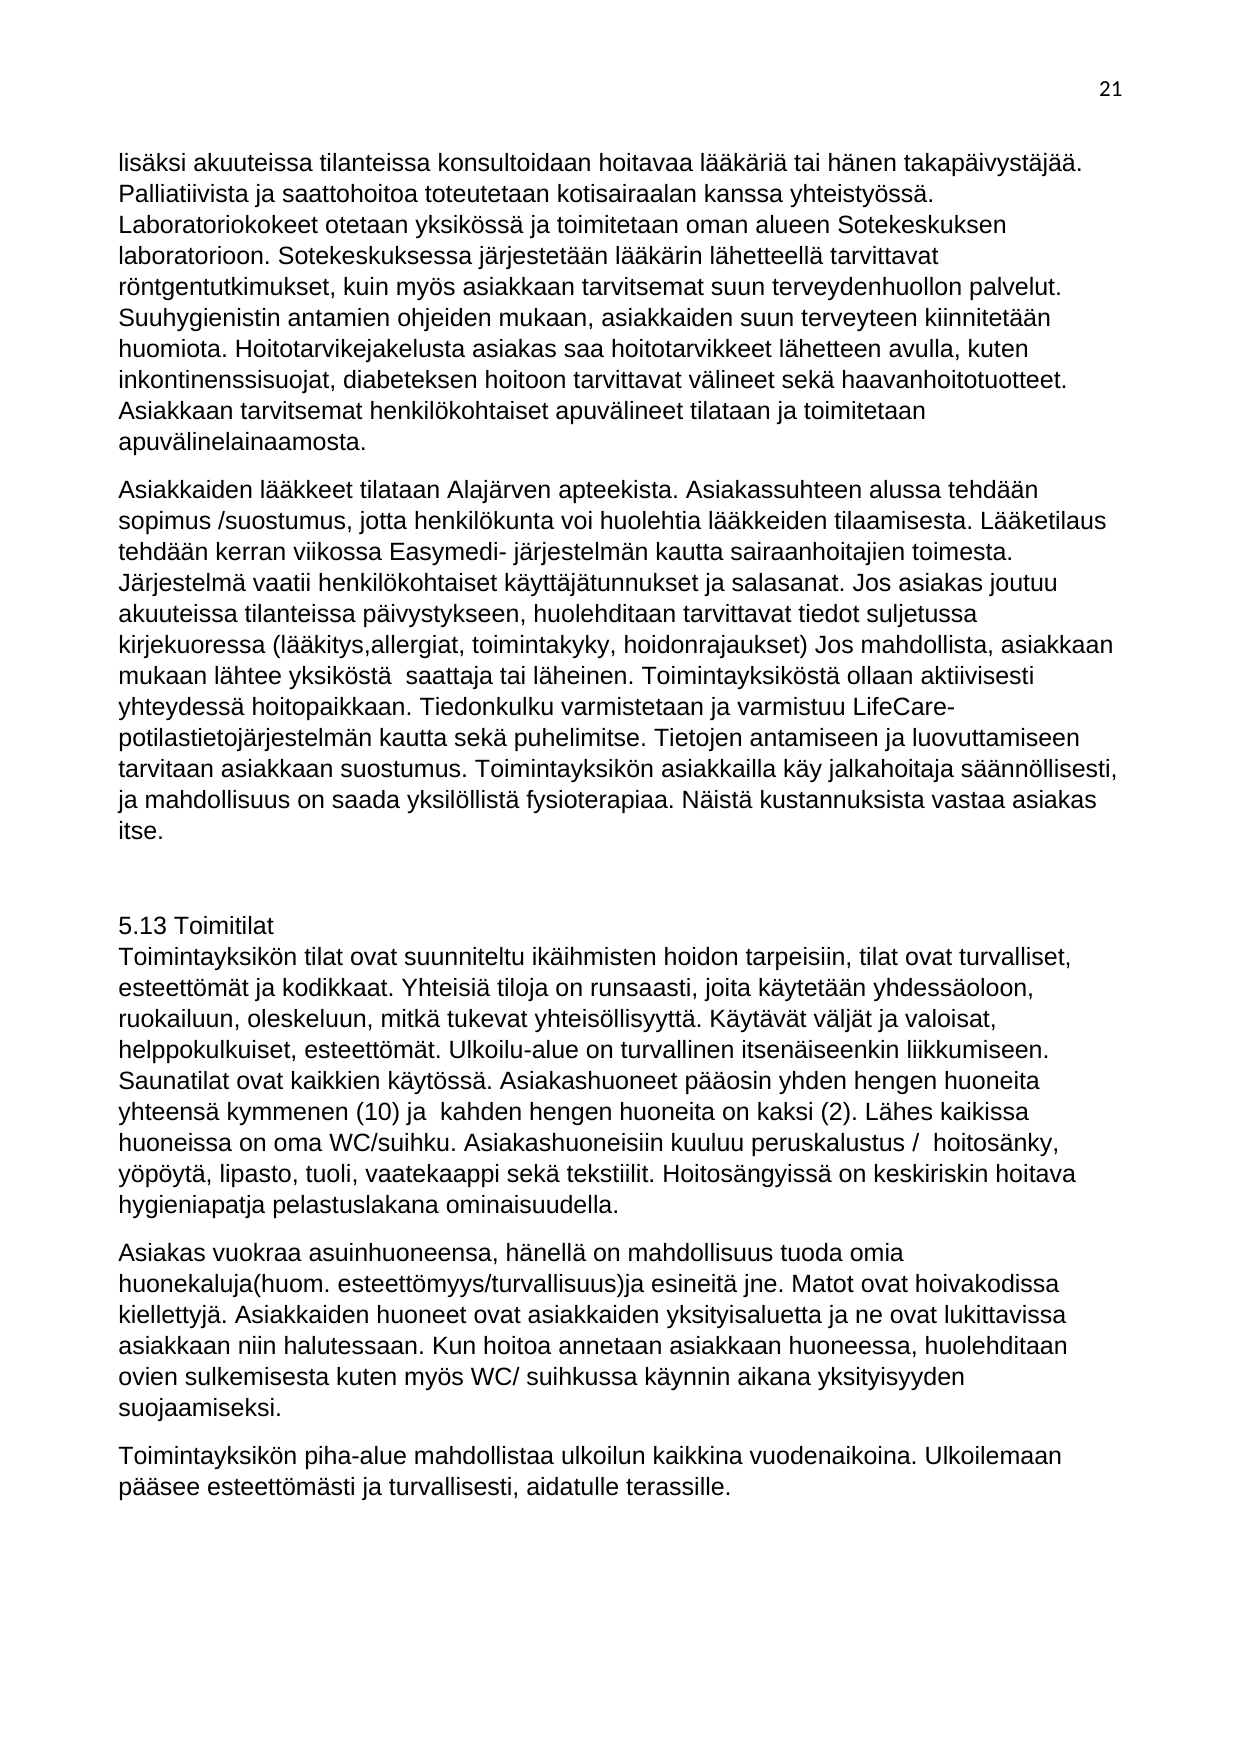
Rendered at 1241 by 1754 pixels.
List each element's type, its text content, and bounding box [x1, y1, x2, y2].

text Asiakkaiden lääkkeet tilataan Alajärven apteekista. Asiakassuhteen alussa tehdään sopimus /suostumus, jotta henkilökunta voi huolehtia lääkkeiden tilaamisesta. Lääketilaus tehdään kerran viikossa Easymedi- järjestelmän kautta sairaanhoitajien toimesta. Järjestelmä vaatii henkilökohtaiset käyttäjätunnukset ja salasanat. Jos asiakas joutuu akuuteissa tilanteissa päivystykseen, huolehditaan tarvittavat tiedot suljetussa kirjekuoressa (lääkitys,allergiat, toimintakyky, hoidonrajaukset) Jos mahdollista, asiakkaan mukaan lähtee yksiköstä saattaja tai läheinen. Toimintayksiköstä ollaan aktiivisesti yhteydessä hoitopaikkaan. Tiedonkulku varmistetaan ja varmistuu LifeCare-potilastietojärjestelmän kautta sekä puhelimitse. Tietojen antamiseen ja luovuttamiseen tarvitaan asiakkaan suostumus. Toimintayksikön asiakkailla käy jalkahoitaja säännöllisesti, ja mahdollisuus on saada yksilöllistä fysioterapiaa. Näistä kustannuksista vastaa asiakas itse. [118, 475, 1122, 845]
text Toimintayksikön piha-alue mahdollistaa ulkoilun kaikkina vuodenaikoina. Ulkoilemaan pääsee esteettömästi ja turvallisesti, aidatulle terassille. [118, 1441, 1122, 1501]
text Asiakas vuokraa asuinhuoneensa, hänellä on mahdollisuus tuoda omia huonekaluja(huom. esteettömyys/turvallisuus)ja esineitä jne. Matot ovat hoivakodissa kiellettyjä. Asiakkaiden huoneet ovat asiakkaiden yksityisaluetta ja ne ovat lukittavissa asiakkaan niin halutessaan. Kun hoitoa annetaan asiakkaan huoneessa, huolehditaan ovien sulkemisesta kuten myös WC/ suihkussa käynnin aikana yksityisyyden suojaamiseksi. [118, 1238, 1122, 1422]
text lisäksi akuuteissa tilanteissa konsultoidaan hoitavaa lääkäriä tai hänen takapäivystäjää. Palliatiivista ja saattohoitoa toteutetaan kotisairaalan kanssa yhteistyössä. Laboratoriokokeet otetaan yksikössä ja toimitetaan oman alueen Sotekeskuksen laboratorioon. Sotekeskuksessa järjestetään lääkärin lähetteellä tarvittavat röntgentutkimukset, kuin myös asiakkaan tarvitsemat suun terveydenhuollon palvelut. Suuhygienistin antamien ohjeiden mukaan, asiakkaiden suun terveyteen kiinnitetään huomiota. Hoitotarvikejakelusta asiakas saa hoitotarvikkeet lähetteen avulla, kuten inkontinenssisuojat, diabeteksen hoitoon tarvittavat välineet sekä haavanhoitotuotteet. Asiakkaan tarvitsemat henkilökohtaiset apuvälineet tilataan ja toimitetaan apuvälinelainaamosta. [118, 148, 1122, 456]
subtitle 5.13 Toimitilat [118, 911, 1122, 939]
text Toimintayksikön tilat ovat suunniteltu ikäihmisten hoidon tarpeisiin, tilat ovat turvalliset, esteettömät ja kodikkaat. Yhteisiä tiloja on runsaasti, joita käytetään yhdessäoloon, ruokailuun, oleskeluun, mitkä tukevat yhteisöllisyyttä. Käytävät väljät ja valoisat, helppokulkuiset, esteettömät. Ulkoilu-alue on turvallinen itsenäiseenkin liikkumiseen. Saunatilat ovat kaikkien käytössä. Asiakashuoneet pääosin yhden hengen huoneita yhteensä kymmenen (10) ja kahden hengen huoneita on kaksi (2). Lähes kaikissa huoneissa on oma WC/suihku. Asiakashuoneisiin kuuluu peruskalustus / hoitosänky, yöpöytä, lipasto, tuoli, vaatekaappi sekä tekstiilit. Hoitosängyissä on keskiriskin hoitava hygieniapatja pelastuslakana ominaisuudella. [118, 942, 1122, 1219]
